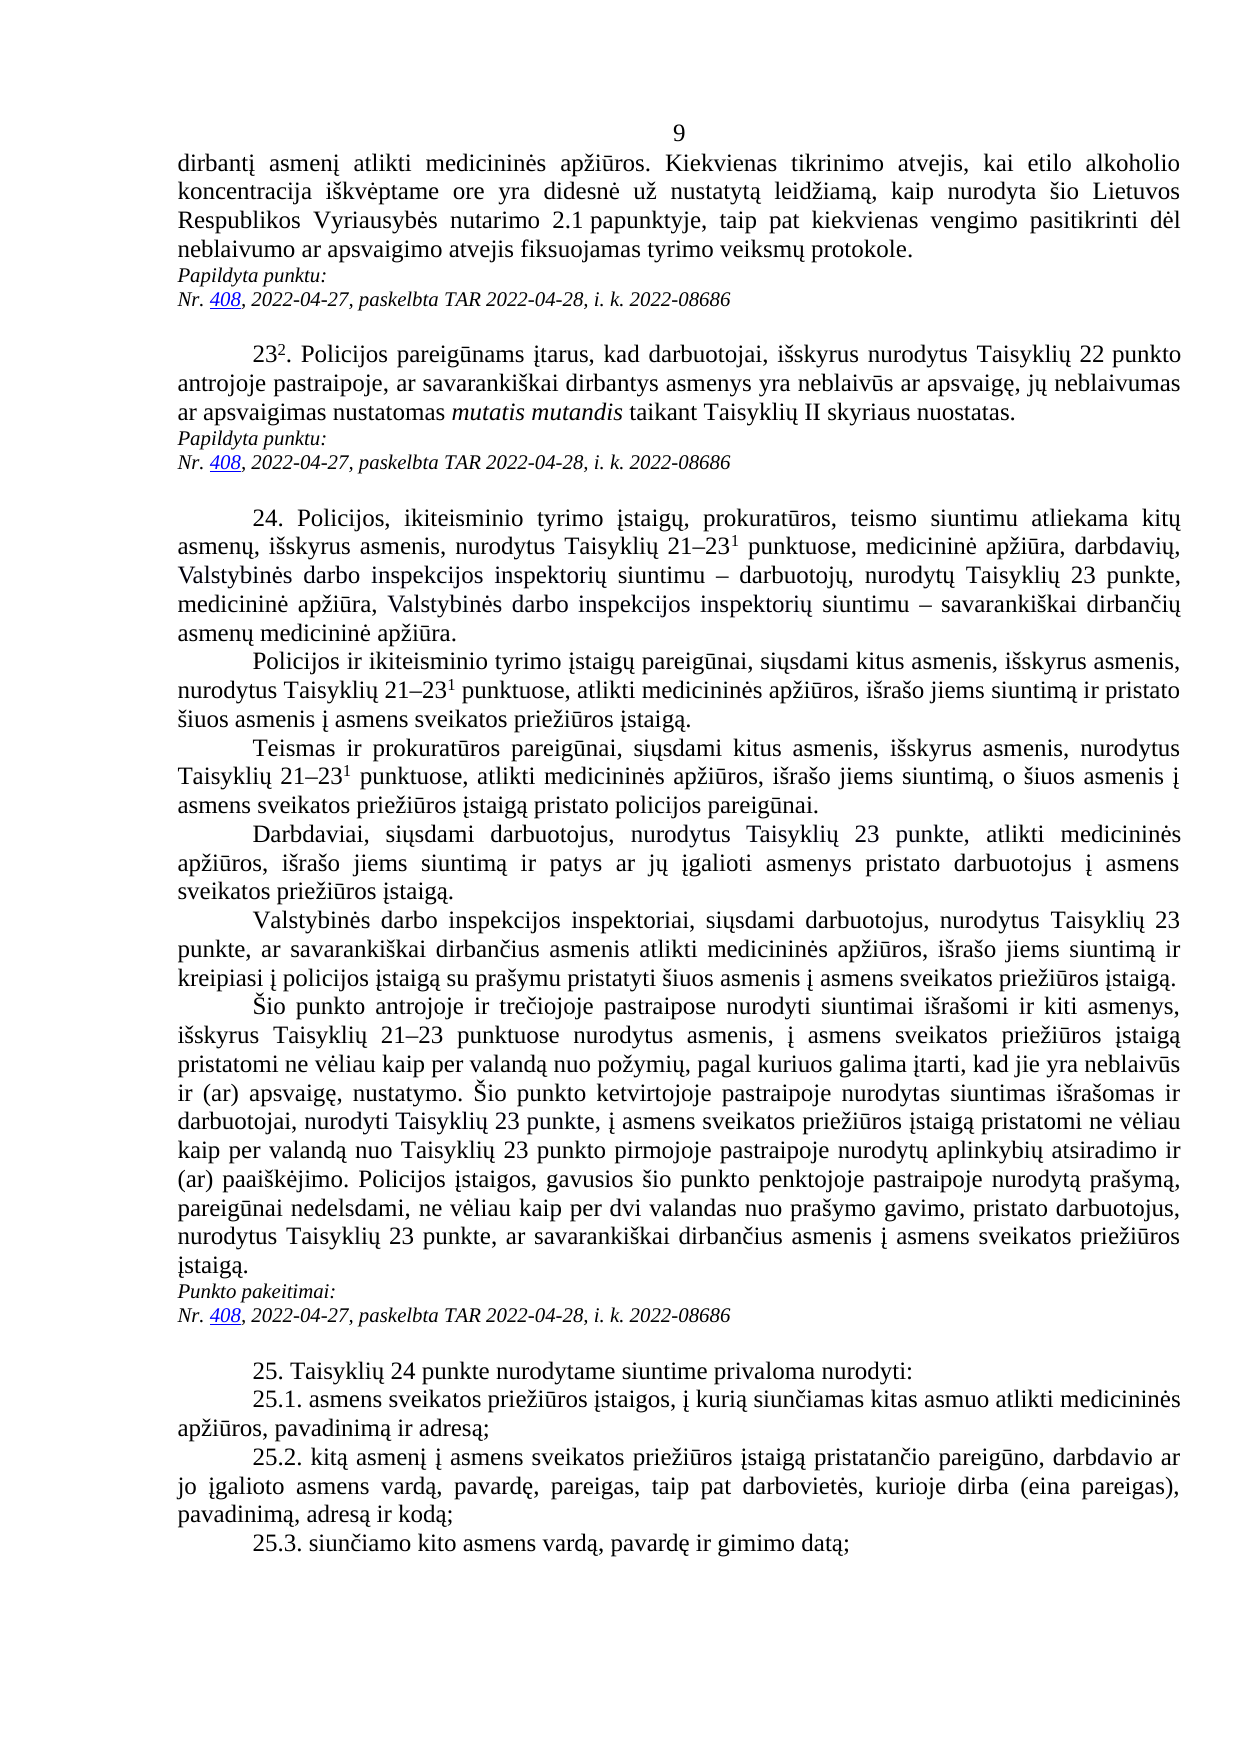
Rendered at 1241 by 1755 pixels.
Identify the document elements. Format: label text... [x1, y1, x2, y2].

text Papildyta punktu: [177, 263, 1181, 287]
text 24. Policijos, ikiteisminio tyrimo įstaigų, prokuratūros, teismo siuntimu atliekama kitų asmenų, išskyrus asmenis, nurodytus Taisyklių 21–231 punktuose, medicininė apžiūra, darbdavių, Valstybinės darbo inspekcijos inspektorių siuntimu – darbuotojų, nurodytų Taisyklių 23 punkte, medicininė apžiūra, Valstybinės darbo inspekcijos inspektorių siuntimu – savarankiškai dirbančių asmenų medicininė apžiūra. [177, 503, 1181, 646]
text Nr. 408, 2022-04-27, paskelbta TAR 2022-04-28, i. k. 2022-08686 [177, 450, 1181, 474]
text 25.3. siunčiamo kito asmens vardą, pavardę ir gimimo datą; [177, 1528, 1181, 1557]
text Policijos ir ikiteisminio tyrimo įstaigų pareigūnai, siųsdami kitus asmenis, išskyrus asmenis, nurodytus Taisyklių 21–231 punktuose, atlikti medicininės apžiūros, išrašo jiems siuntimą ir pristato šiuos asmenis į asmens sveikatos priežiūros įstaigą. [177, 646, 1181, 733]
text Teismas ir prokuratūros pareigūnai, siųsdami kitus asmenis, išskyrus asmenis, nurodytus Taisyklių 21–231 punktuose, atlikti medicininės apžiūros, išrašo jiems siuntimą, o šiuos asmenis į asmens sveikatos priežiūros įstaigą pristato policijos pareigūnai. [177, 733, 1181, 819]
text 25.1. asmens sveikatos priežiūros įstaigos, į kurią siunčiamas kitas asmuo atlikti medicininės apžiūros, pavadinimą ir adresą; [177, 1384, 1181, 1442]
text dirbantį asmenį atlikti medicininės apžiūros. Kiekvienas tikrinimo atvejis, kai etilo alkoholio koncentracija iškvėptame ore yra didesnė už nustatytą leidžiamą, kaip nurodyta šio Lietuvos Respublikos Vyriausybės nutarimo 2.1 papunktyje, taip pat kiekvienas vengimo pasitikrinti dėl neblaivumo ar apsvaigimo atvejis fiksuojamas tyrimo veiksmų protokole. [177, 148, 1181, 263]
text Punkto pakeitimai: [177, 1279, 1181, 1303]
text Darbdaviai, siųsdami darbuotojus, nurodytus Taisyklių 23 punkte, atlikti medicininės apžiūros, išrašo jiems siuntimą ir patys ar jų įgalioti asmenys pristato darbuotojus į asmens sveikatos priežiūros įstaigą. [177, 819, 1181, 905]
text 25.2. kitą asmenį į asmens sveikatos priežiūros įstaigą pristatančio pareigūno, darbdavio ar jo įgalioto asmens vardą, pavardę, pareigas, taip pat darbovietės, kurioje dirba (eina pareigas), pavadinimą, adresą ir kodą; [177, 1442, 1181, 1528]
text Nr. 408, 2022-04-27, paskelbta TAR 2022-04-28, i. k. 2022-08686 [177, 1303, 1181, 1327]
text 232. Policijos pareigūnams įtarus, kad darbuotojai, išskyrus nurodytus Taisyklių 22 punkto antrojoje pastraipoje, ar savarankiškai dirbantys asmenys yra neblaivūs ar apsvaigę, jų neblaivumas ar apsvaigimas nustatomas mutatis mutandis taikant Taisyklių II skyriaus nuostatas. [177, 339, 1181, 426]
text Šio punkto antrojoje ir trečiojoje pastraipose nurodyti siuntimai išrašomi ir kiti asmenys, išskyrus Taisyklių 21–23 punktuose nurodytus asmenis, į asmens sveikatos priežiūros įstaigą pristatomi ne vėliau kaip per valandą nuo požymių, pagal kuriuos galima įtarti, kad jie yra neblaivūs ir (ar) apsvaigę, nustatymo. Šio punkto ketvirtojoje pastraipoje nurodytas siuntimas išrašomas ir darbuotojai, nurodyti Taisyklių 23 punkte, į asmens sveikatos priežiūros įstaigą pristatomi ne vėliau kaip per valandą nuo Taisyklių 23 punkto pirmojoje pastraipoje nurodytų aplinkybių atsiradimo ir (ar) paaiškėjimo. Policijos įstaigos, gavusios šio punkto penktojoje pastraipoje nurodytą prašymą, pareigūnai nedelsdami, ne vėliau kaip per dvi valandas nuo prašymo gavimo, pristato darbuotojus, nurodytus Taisyklių 23 punkte, ar savarankiškai dirbančius asmenis į asmens sveikatos priežiūros įstaigą. [177, 991, 1181, 1279]
text Nr. 408, 2022-04-27, paskelbta TAR 2022-04-28, i. k. 2022-08686 [177, 287, 1181, 311]
text 25. Taisyklių 24 punkte nurodytame siuntime privaloma nurodyti: [177, 1356, 1181, 1384]
text Papildyta punktu: [177, 426, 1181, 450]
text Valstybinės darbo inspekcijos inspektoriai, siųsdami darbuotojus, nurodytus Taisyklių 23 punkte, ar savarankiškai dirbančius asmenis atlikti medicininės apžiūros, išrašo jiems siuntimą ir kreipiasi į policijos įstaigą su prašymu pristatyti šiuos asmenis į asmens sveikatos priežiūros įstaigą. [177, 905, 1181, 991]
